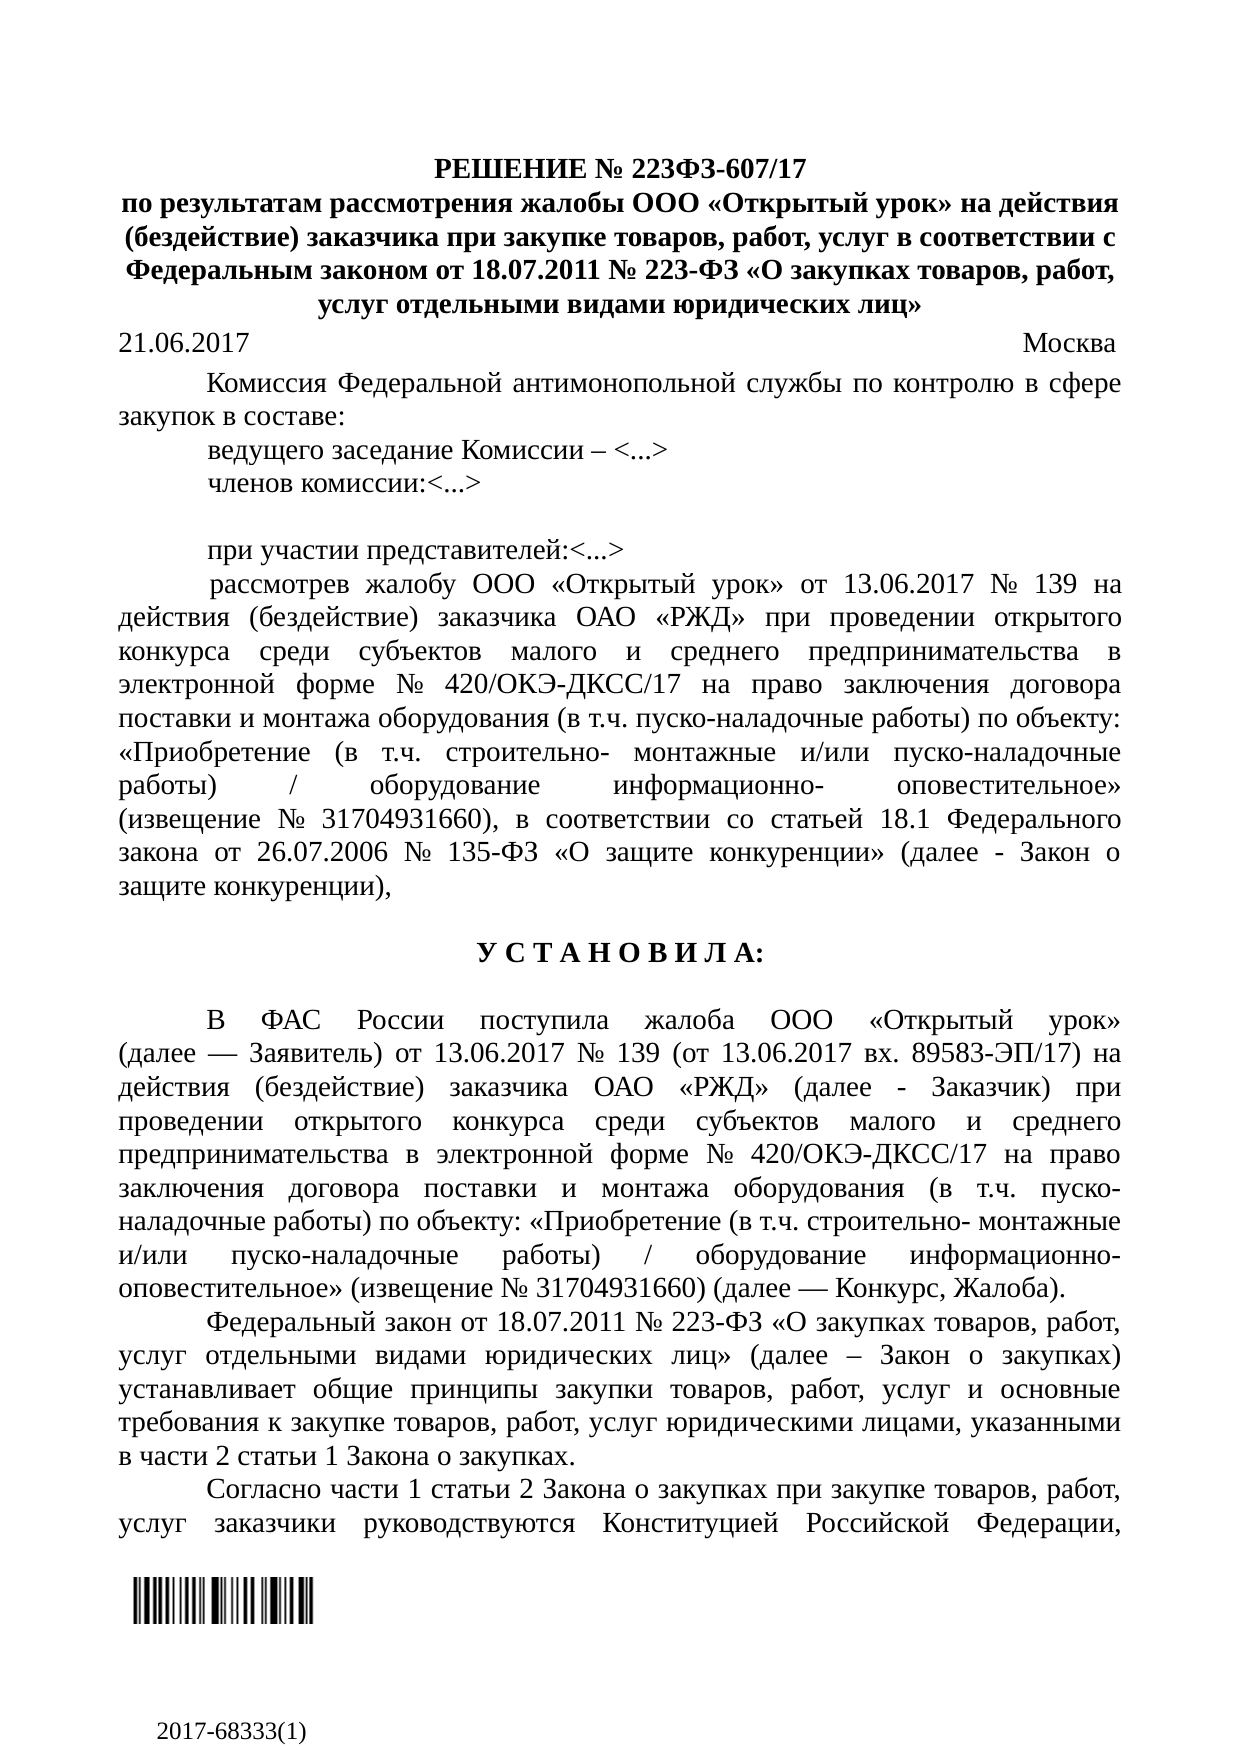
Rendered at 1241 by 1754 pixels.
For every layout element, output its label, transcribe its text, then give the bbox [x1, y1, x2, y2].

text ведущего заседание Комиссии – <...> [118, 432, 1122, 465]
picture [118, 1577, 331, 1624]
text Согласно части 1 статьи 2 Закона о закупках при закупке товаров, работ, услуг заказчики руководствуются Конституцией Российской Федерации, [118, 1472, 1122, 1539]
text рассмотрев жалобу ООО «Открытый урок» от 13.06.2017 № 139 на действия (бездействие) заказчика ОАО «РЖД» при проведении открытого конкурса среди субъектов малого и среднего предпринимательства в электронной форме № 420/ОКЭ-ДКСС/17 на право заключения договора поставки и монтажа оборудования (в т.ч. пуско-наладочные работы) по объекту: «Приобретение (в т.ч. строительно- монтажные и/или пуско-наладочные работы) / оборудование информационно- оповестительное» (извещение № 31704931660), в соответствии со статьей 18.1 Федерального закона от 26.07.2006 № 135-ФЗ «О защите конкуренции» (далее - Закон о защите конкуренции), [118, 566, 1122, 901]
text членов комиссии:<...> [118, 465, 1122, 499]
text 21.06.2017 Москва [118, 325, 1122, 359]
text Комиссия Федеральной антимонопольной службы по контролю в сфере закупок в составе: [118, 365, 1122, 432]
text РЕШЕНИЕ № 223ФЗ-607/17 [118, 152, 1122, 185]
text по результатам рассмотрения жалобы ООО «Открытый урок» на действия (бездействие) заказчика при закупке товаров, работ, услуг в соответствии с Федеральным законом от 18.07.2011 № 223-ФЗ «О закупках товаров, работ, услуг отдельными видами юридических лиц» [118, 185, 1122, 319]
text Федеральный закон от 18.07.2011 № 223-ФЗ «О закупках товаров, работ, услуг отдельными видами юридических лиц» (далее – Закон о закупках) устанавливает общие принципы закупки товаров, работ, услуг и основные требования к закупке товаров, работ, услуг юридическими лицами, указанными в части 2 статьи 1 Закона о закупках. [118, 1304, 1122, 1472]
text В ФАС России поступила жалоба ООО «Открытый урок» (далее — Заявитель) от 13.06.2017 № 139 (от 13.06.2017 вх. 89583-ЭП/17) на действия (бездействие) заказчика ОАО «РЖД» (далее - Заказчик) при проведении открытого конкурса среди субъектов малого и среднего предпринимательства в электронной форме № 420/ОКЭ-ДКСС/17 на право заключения договора поставки и монтажа оборудования (в т.ч. пуско-наладочные работы) по объекту: «Приобретение (в т.ч. строительно- монтажные и/или пуско-наладочные работы) / оборудование информационно- оповестительное» (извещение № 31704931660) (далее — Конкурс, Жалоба). [118, 1002, 1122, 1304]
text при участии представителей:<...> [118, 532, 1122, 566]
text У С Т А Н О В И Л А: [118, 935, 1122, 968]
